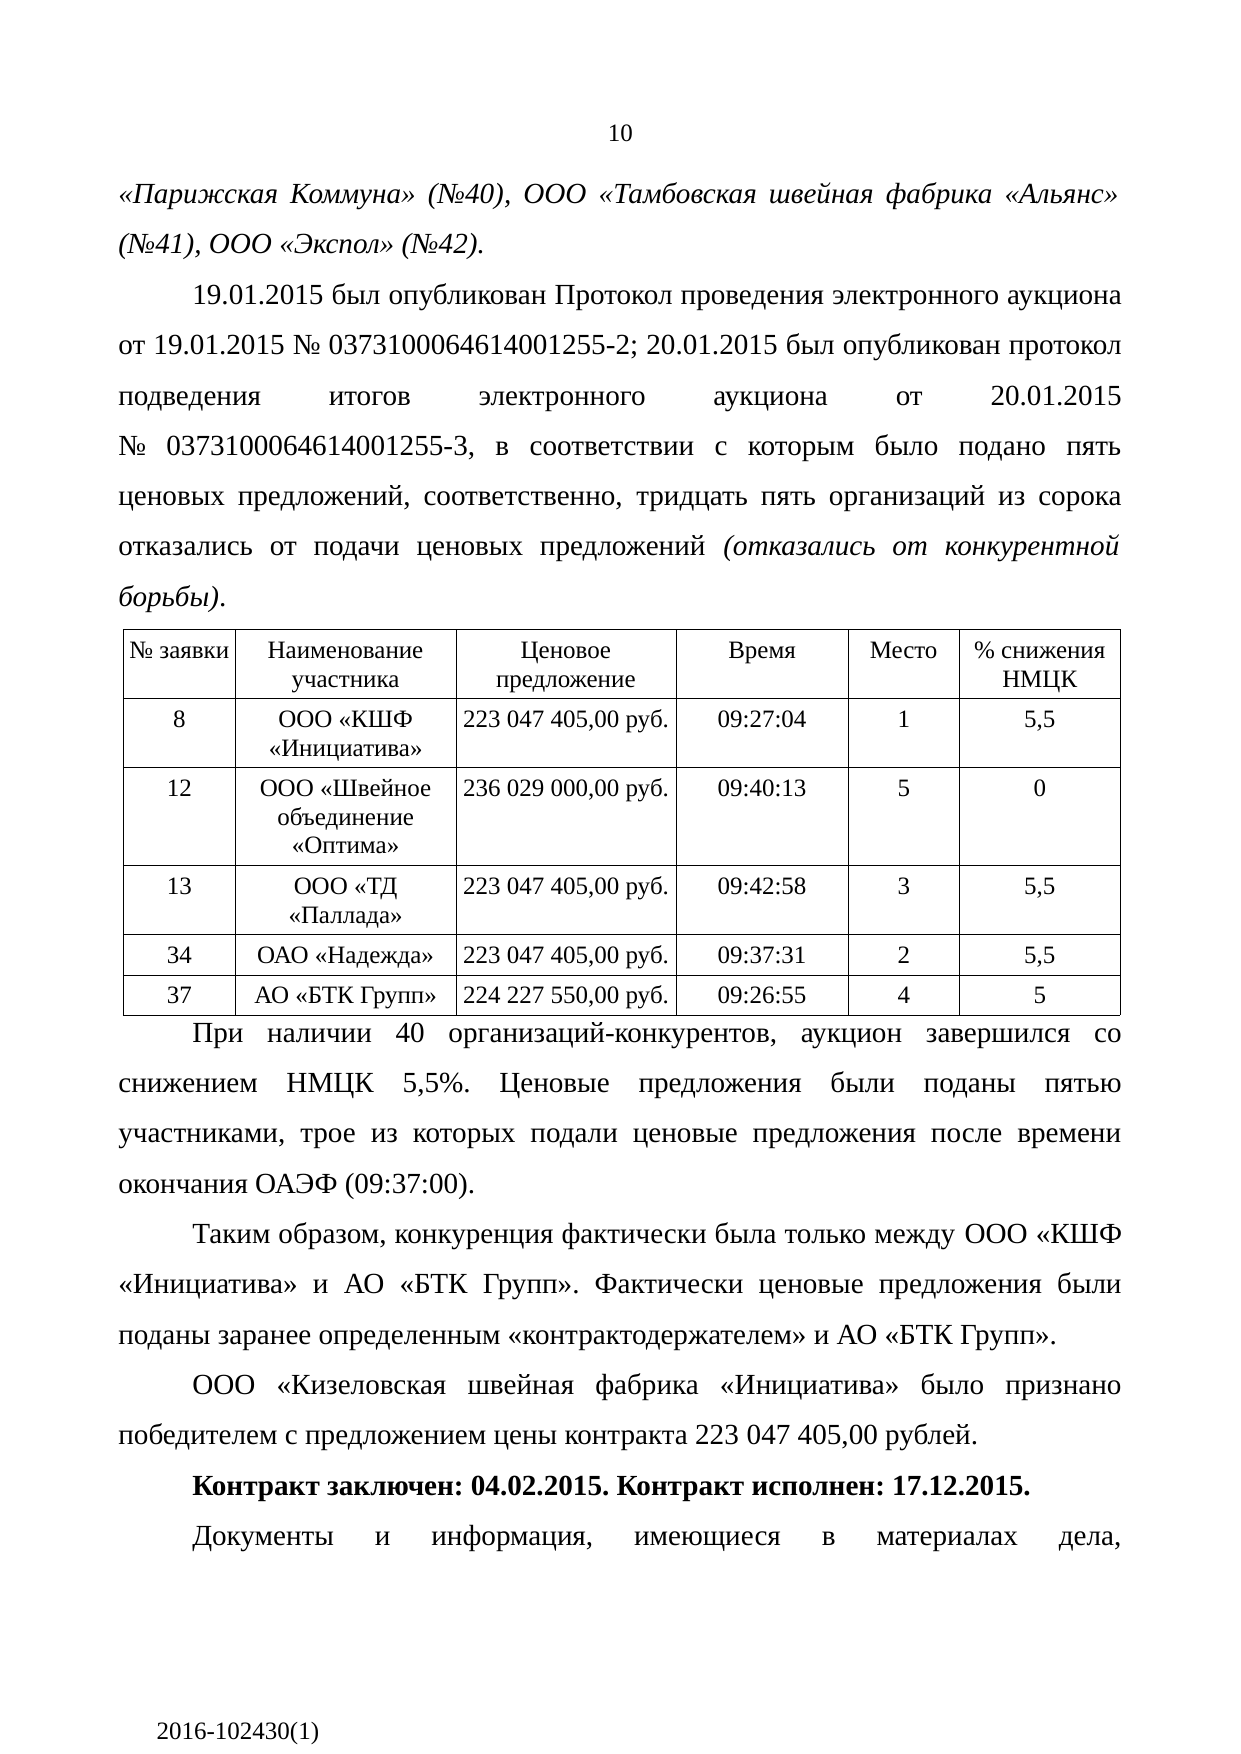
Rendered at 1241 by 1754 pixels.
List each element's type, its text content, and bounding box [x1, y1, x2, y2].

table_cell 1 [849, 699, 959, 767]
table_cell ОАО «Надежда» [236, 935, 456, 974]
text Контракт заключен: 04.02.2015. Контракт исполнен: 17.12.2015. [118, 1468, 1122, 1501]
table_cell 09:42:58 [677, 866, 848, 934]
table_cell 12 [124, 768, 235, 865]
table_header № заявки [124, 630, 235, 698]
table_cell ООО «ТД «Паллада» [236, 866, 456, 934]
table_cell 5,5 [960, 699, 1120, 767]
table_header Наименование участника [236, 630, 456, 698]
text Документы и информация, имеющиеся в материалах дела, [118, 1518, 1122, 1552]
table_cell 09:37:31 [677, 935, 848, 974]
table_header Время [677, 630, 848, 698]
table_cell 223 047 405,00 руб. [457, 699, 676, 767]
table_cell 09:40:13 [677, 768, 848, 865]
table_cell 5,5 [960, 866, 1120, 934]
table_cell 5 [849, 768, 959, 865]
table_cell 224 227 550,00 руб. [457, 976, 676, 1015]
table_header % снижения НМЦК [960, 630, 1120, 698]
table_cell 09:26:55 [677, 976, 848, 1015]
table_header Ценовое предложение [457, 630, 676, 698]
table_cell 5,5 [960, 935, 1120, 974]
table_cell 13 [124, 866, 235, 934]
table_cell 5 [960, 976, 1120, 1015]
table_cell 09:27:04 [677, 699, 848, 767]
table_cell 2 [849, 935, 959, 974]
table_cell 34 [124, 935, 235, 974]
table_cell ООО «КШФ «Инициатива» [236, 699, 456, 767]
table_cell ООО «Швейное объединение «Оптима» [236, 768, 456, 865]
table_cell 223 047 405,00 руб. [457, 935, 676, 974]
table_cell 8 [124, 699, 235, 767]
table_cell 0 [960, 768, 1120, 865]
text ООО «Кизеловская швейная фабрика «Инициатива» было признано победителем с предложением цены контракта 223 047 405,00 рублей. [118, 1367, 1122, 1451]
text При наличии 40 организаций-конкурентов, аукцион завершился со снижением НМЦК 5,5%. Ценовые предложения были поданы пятью участниками, трое из которых подали ценовые предложения после времени окончания ОАЭФ (09:37:00). [118, 1015, 1122, 1199]
table_cell 4 [849, 976, 959, 1015]
table_cell 3 [849, 866, 959, 934]
table_cell 37 [124, 976, 235, 1015]
table_cell 223 047 405,00 руб. [457, 866, 676, 934]
table_cell 236 029 000,00 руб. [457, 768, 676, 865]
table_header Место [849, 630, 959, 698]
text Таким образом, конкуренция фактически была только между ООО «КШФ «Инициатива» и АО «БТК Групп». Фактически ценовые предложения были поданы заранее определенным «контрактодержателем» и АО «БТК Групп». [118, 1216, 1122, 1350]
text «Парижская Коммуна» (№40), ООО «Тамбовская швейная фабрика «Альянс» (№41), ООО «Экспол» (№42). [118, 176, 1122, 260]
table_cell АО «БТК Групп» [236, 976, 456, 1015]
text 19.01.2015 был опубликован Протокол проведения электронного аукциона от 19.01.2015 № 0373100064614001255-2; 20.01.2015 был опубликован протокол подведения итогов электронного аукциона от 20.01.2015 № 0373100064614001255-3, в соответствии с которым было подано пять ценовых предложений, соответственно, тридцать пять организаций из сорока отказались от подачи ценовых предложений (отказались от конкурентной борьбы). [118, 277, 1122, 612]
